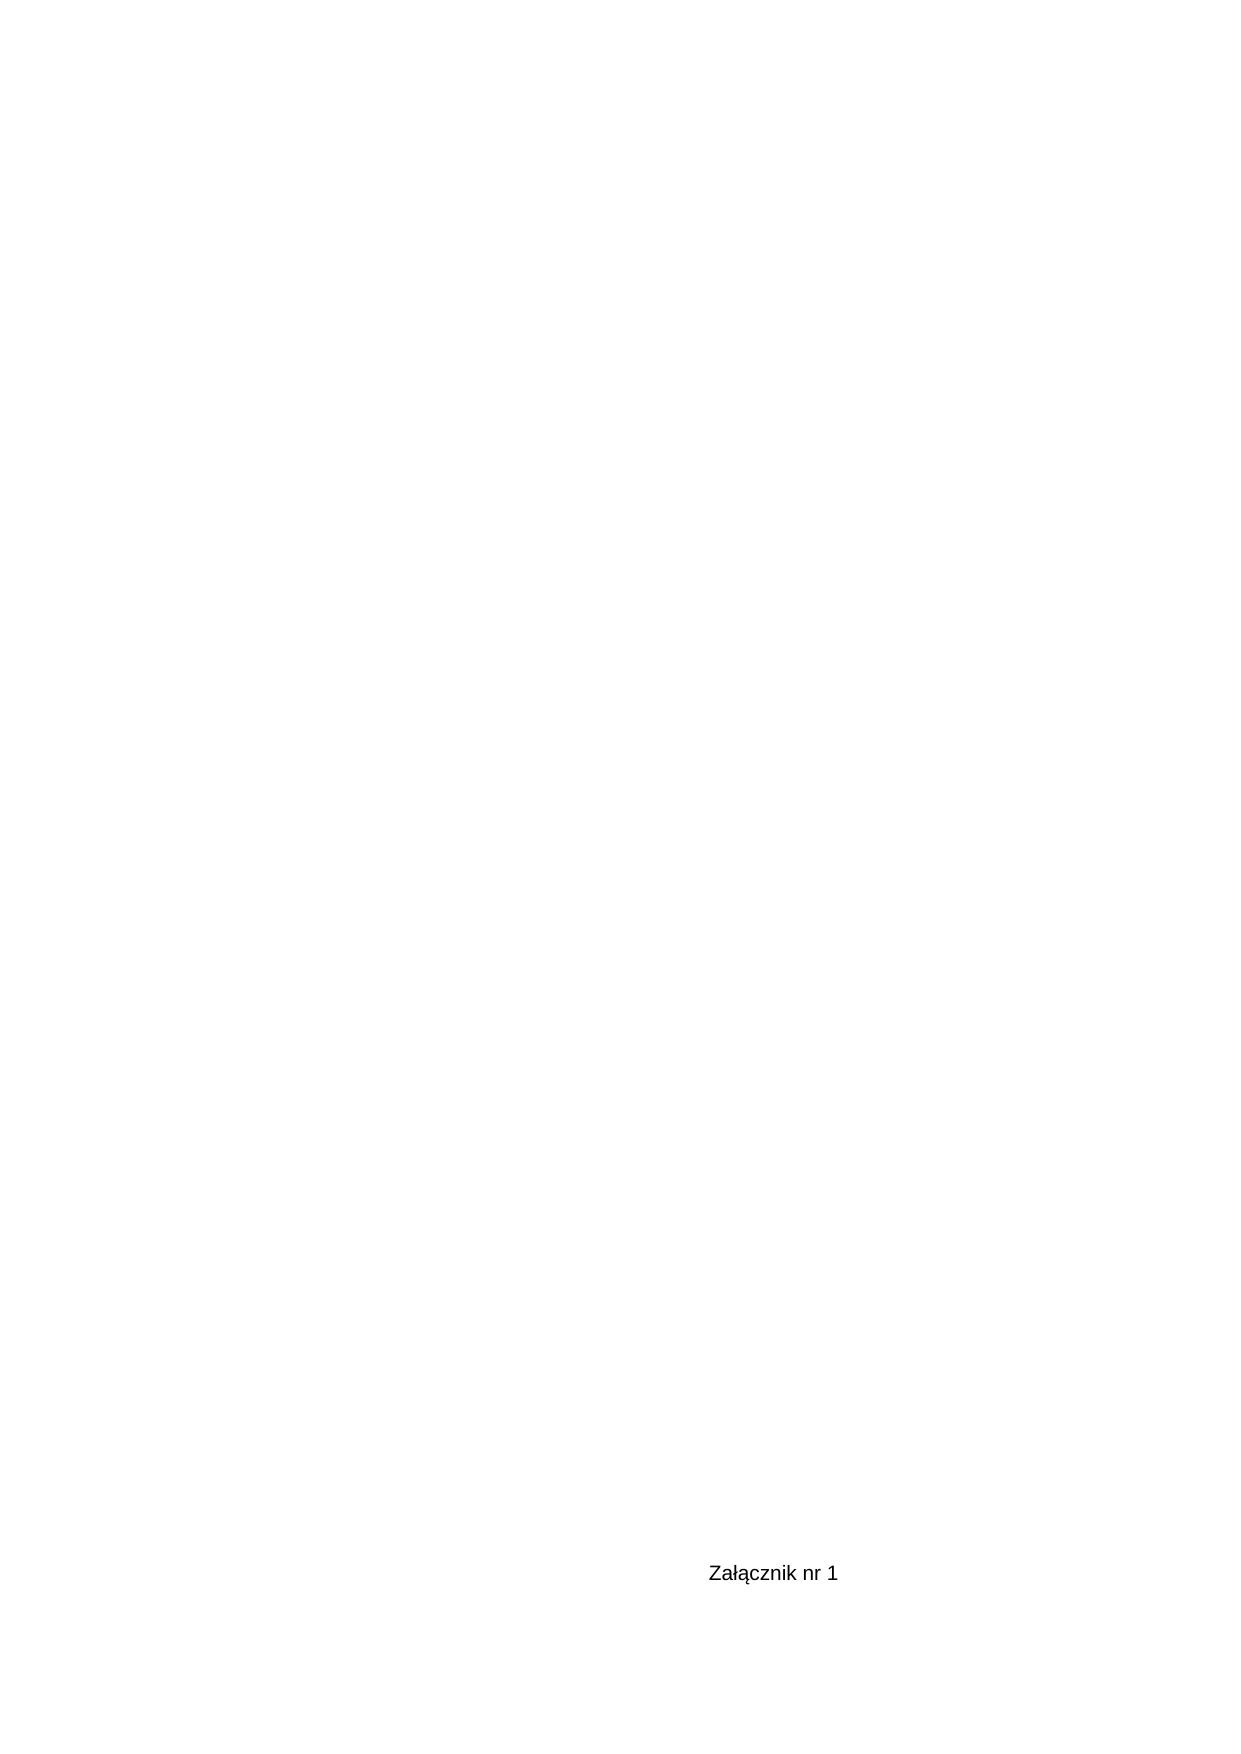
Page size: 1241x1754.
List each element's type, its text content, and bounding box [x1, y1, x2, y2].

text Załącznik nr 1 [148, 1561, 1093, 1585]
